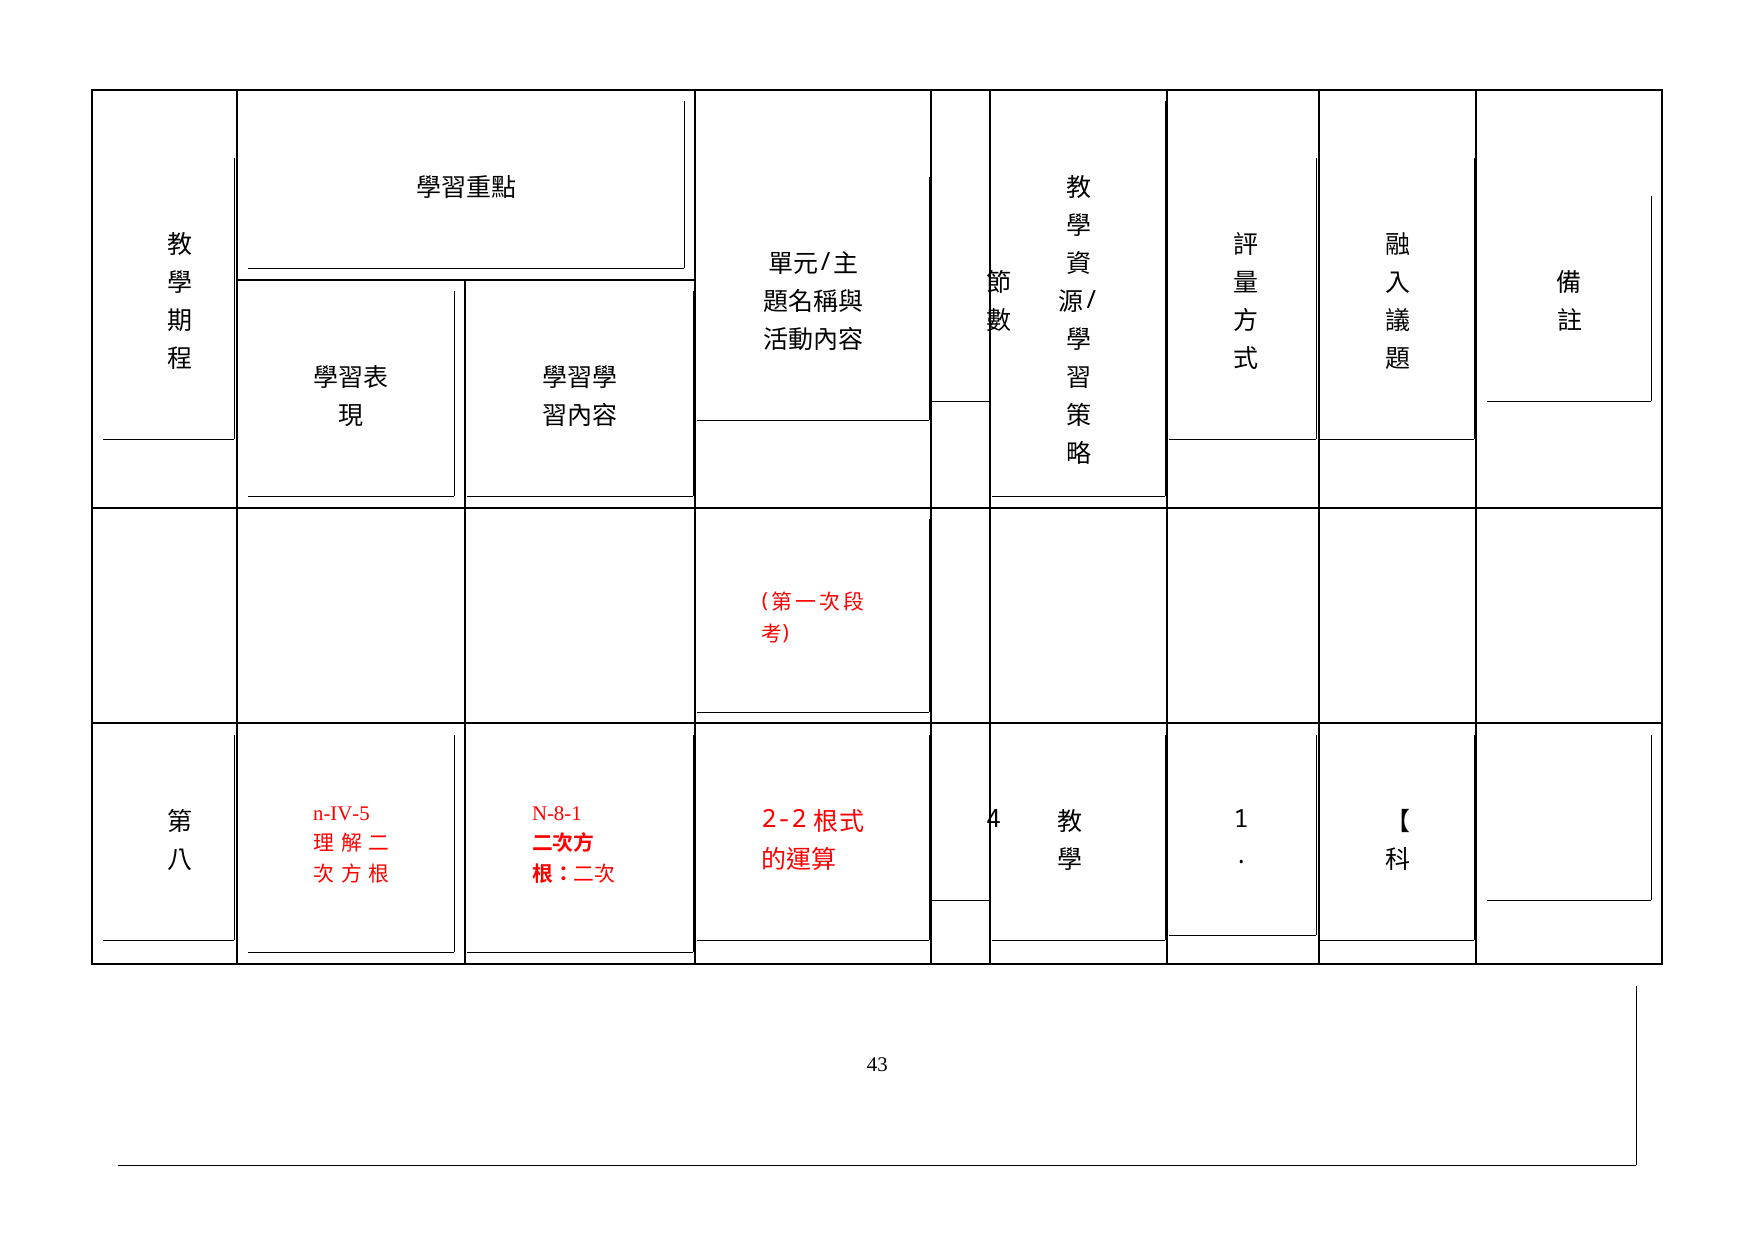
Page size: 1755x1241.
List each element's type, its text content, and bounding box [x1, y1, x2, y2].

table_header 節數 [932, 91, 989, 401]
table_cell 學習學習內容 [466, 281, 694, 507]
table_cell N-8-1 二次方根：二次 [466, 724, 694, 963]
table_header 學習重點 [238, 91, 694, 279]
table_cell 2-2根式的運算 根式運算的性質。 加減 2+3 -3-4 數字相加減 先備:同類項概念 策略:利用符號運算概念理解根式運算，如2X+3X 根式乘除運算 3*4 數字相乘、根號相乘 拆分3**4* [696, 724, 930, 963]
table_cell n-IV-5 理解二次方根 [238, 724, 464, 963]
table_cell 教學資源光碟 [991, 509, 1166, 722]
table_header 教學期程 [93, 91, 236, 507]
table_cell 教學資源光碟 [991, 724, 1166, 963]
table_cell [93, 509, 236, 722]
table_cell [238, 509, 464, 722]
table_header 備註 [1477, 91, 1661, 507]
table_cell [1477, 509, 1661, 722]
table_cell 4 [932, 901, 989, 963]
table_cell 1. [1168, 724, 1318, 963]
table_header 評量方式 [1168, 91, 1318, 507]
table_cell 第八 [93, 724, 236, 963]
table_cell 4 [932, 724, 989, 900]
table_header 節數 [932, 402, 989, 507]
table_header 融入議題 [1320, 91, 1475, 507]
table_cell (第一次段考) [696, 509, 930, 722]
table_cell [1168, 509, 1318, 722]
table_cell [1477, 724, 1661, 963]
table_header 單元/主題名稱與活動內容 [696, 91, 930, 507]
table_cell 【科 [1320, 724, 1475, 963]
table_header 教學資源/學習策略 [991, 91, 1166, 507]
table_cell 4 [932, 509, 989, 722]
table_cell [466, 509, 694, 722]
table_cell [1320, 509, 1475, 722]
table_cell 學習表現 [238, 281, 464, 507]
